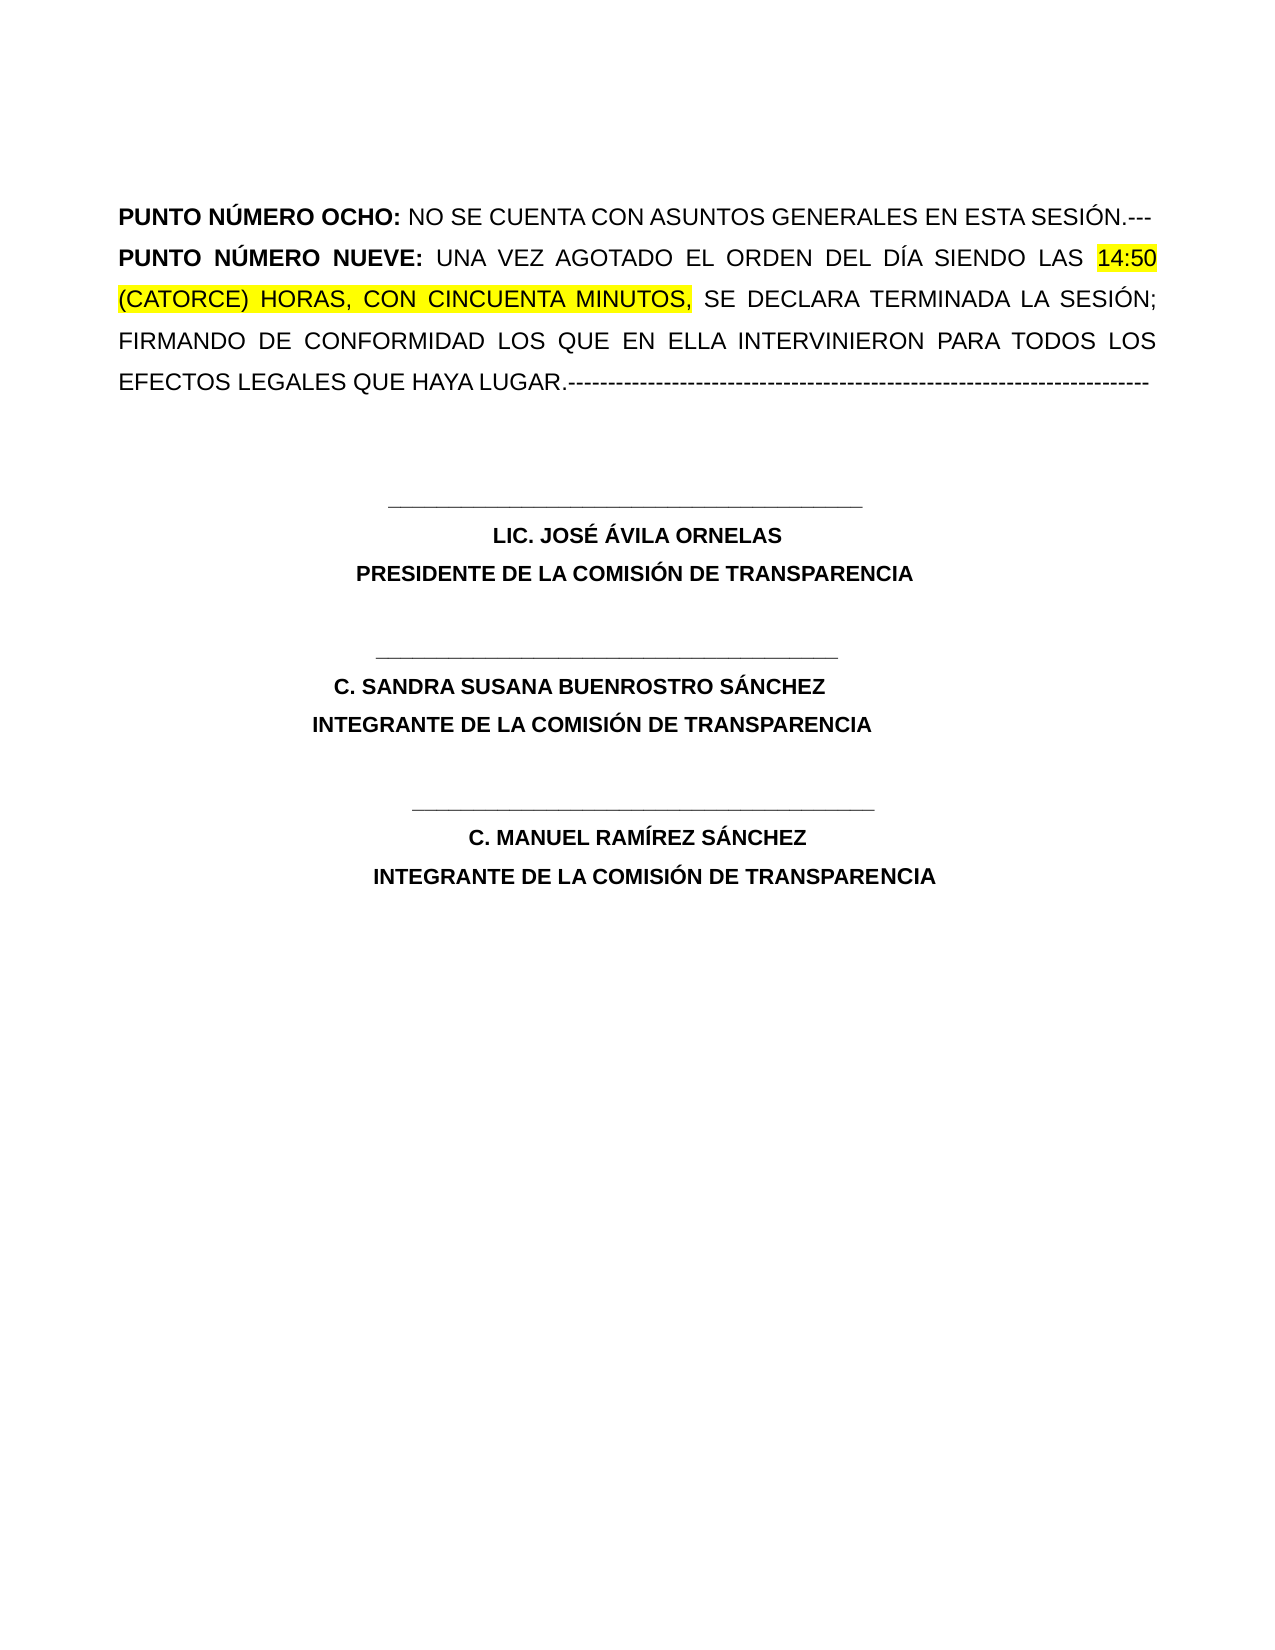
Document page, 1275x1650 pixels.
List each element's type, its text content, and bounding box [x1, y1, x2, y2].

text ______________________________________ [118, 787, 1157, 813]
text ______________________________________ [118, 636, 1157, 661]
text C. SANDRA SUSANA BUENROSTRO SÁNCHEZ [118, 674, 1157, 699]
text INTEGRANTE DE LA COMISIÓN DE TRANSPARENCIA [118, 712, 1157, 737]
text INTEGRANTE DE LA COMISIÓN DE TRANSPARENCIA [118, 863, 1157, 889]
text LIC. JOSÉ ÁVILA ORNELAS [118, 523, 1157, 548]
text PUNTO NÚMERO OCHO: NO SE CUENTA CON ASUNTOS GENERALES EN ESTA SESIÓN.--- [118, 203, 1157, 230]
text PRESIDENTE DE LA COMISIÓN DE TRANSPARENCIA [118, 561, 1157, 586]
text _______________________________________ [118, 485, 1157, 510]
text C. MANUEL RAMÍREZ SÁNCHEZ [118, 825, 1157, 851]
text PUNTO NÚMERO NUEVE: UNA VEZ AGOTADO EL ORDEN DEL DÍA SIENDO LAS 14:50 (CATORCE) HORAS, CON CINCUENTA MINUTOS, SE DECLARA TERMINADA LA SESIÓN; FIRMANDO DE CONFORMIDAD LOS QUE EN ELLA INTERVINIERON PARA TODOS LOS EFECTOS LEGALES QUE HAYA LUGAR.------------------------------------------------------------------------- [118, 244, 1157, 396]
